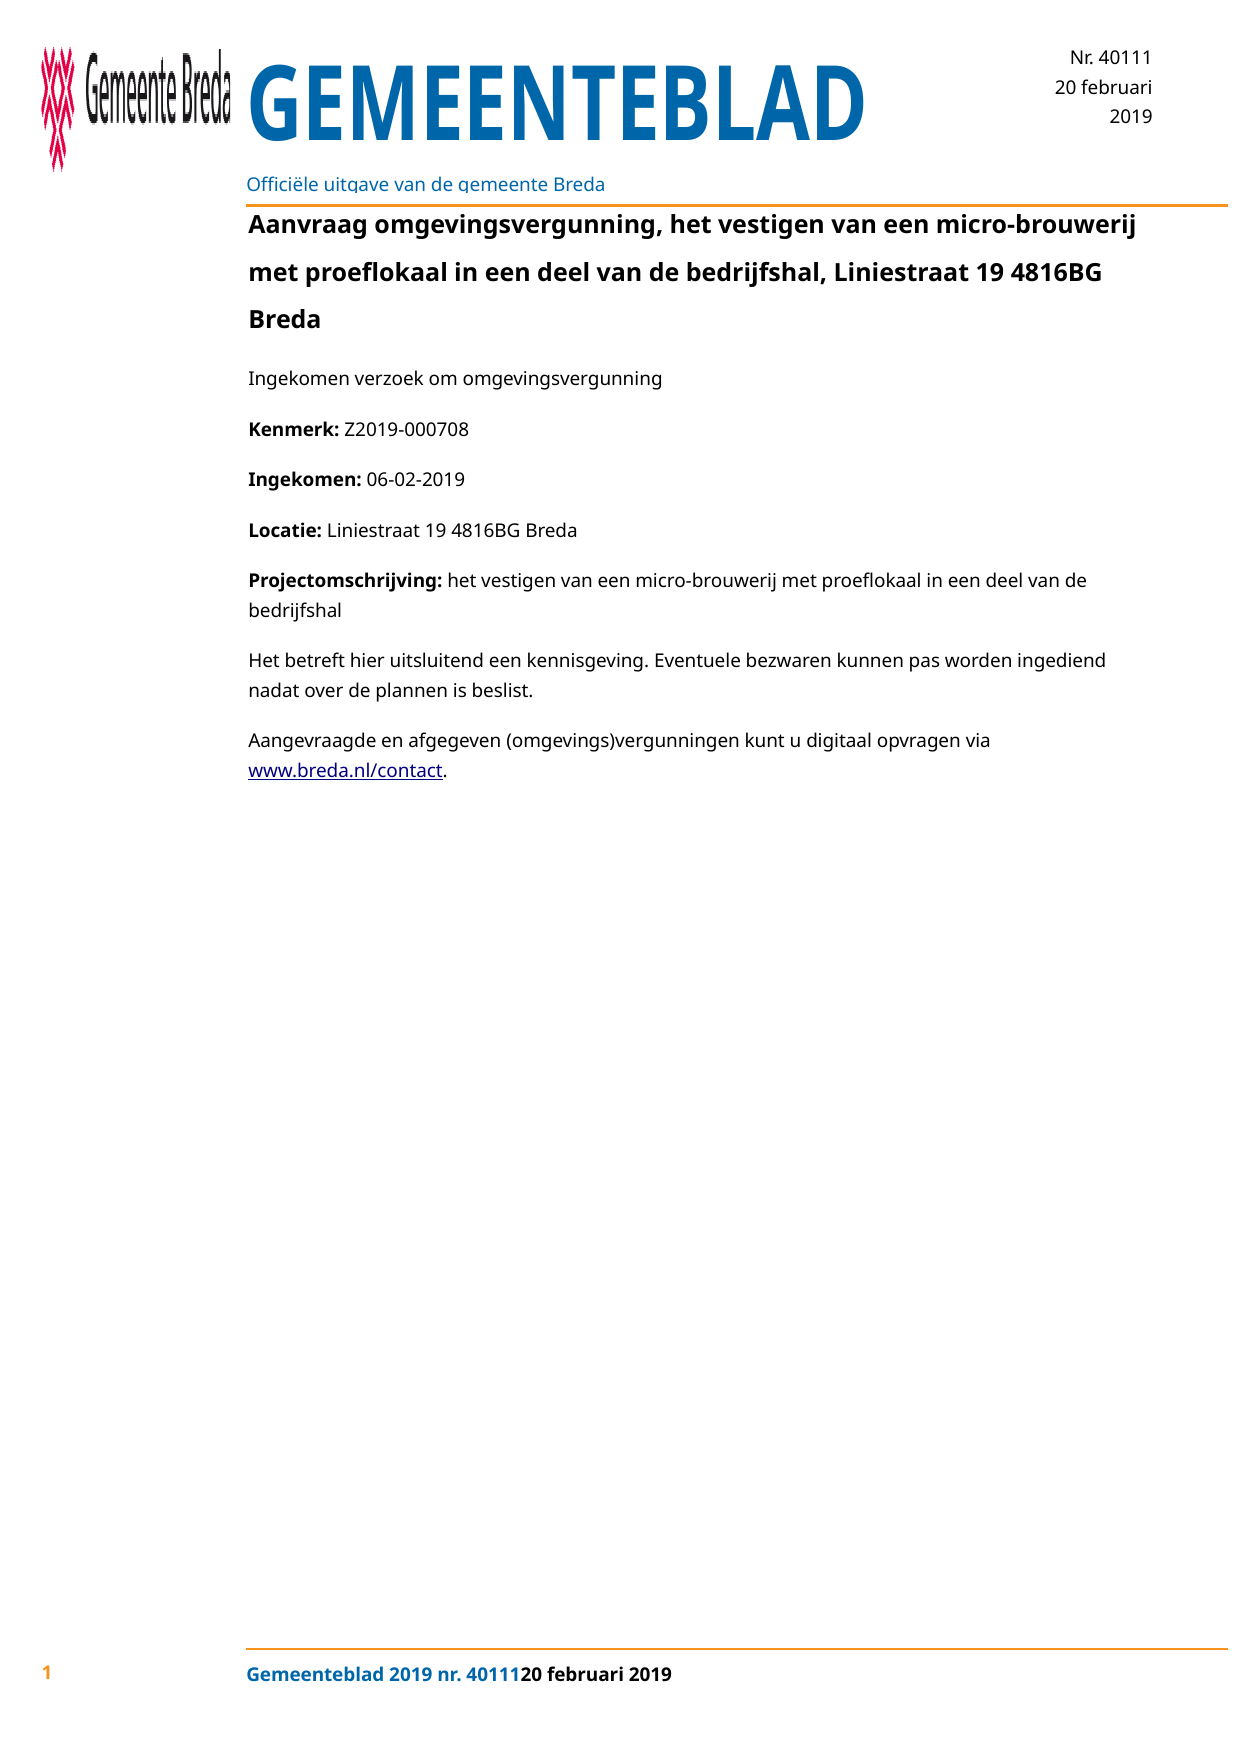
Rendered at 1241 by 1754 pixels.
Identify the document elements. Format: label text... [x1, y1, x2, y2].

picture [41, 47, 231, 172]
text Aanvraag omgevingsvergunning, het vestigen van een micro-brouwerij met proeflokaal in een deel van de bedrijfshal, Liniestraat 19 4816BG Breda [248, 207, 1152, 336]
text Locatie: Liniestraat 19 4816BG Breda [248, 517, 1152, 542]
text Het betreft hier uitsluitend een kennisgeving. Eventuele bezwaren kunnen pas worden ingediend nadat over de plannen is beslist. [248, 647, 1152, 702]
text Aangevraagde en afgegeven (omgevings)vergunningen kunt u digitaal opvragen via www.breda.nl/contact. [248, 727, 1152, 782]
text Kenmerk: Z2019-000708 [248, 416, 1152, 442]
text Ingekomen: 06-02-2019 [248, 466, 1152, 492]
text Ingekomen verzoek om omgevingsvergunning [248, 366, 1152, 391]
text Projectomschrijving: het vestigen van een micro-brouwerij met proeflokaal in een deel van de bedrijfshal [248, 567, 1152, 622]
